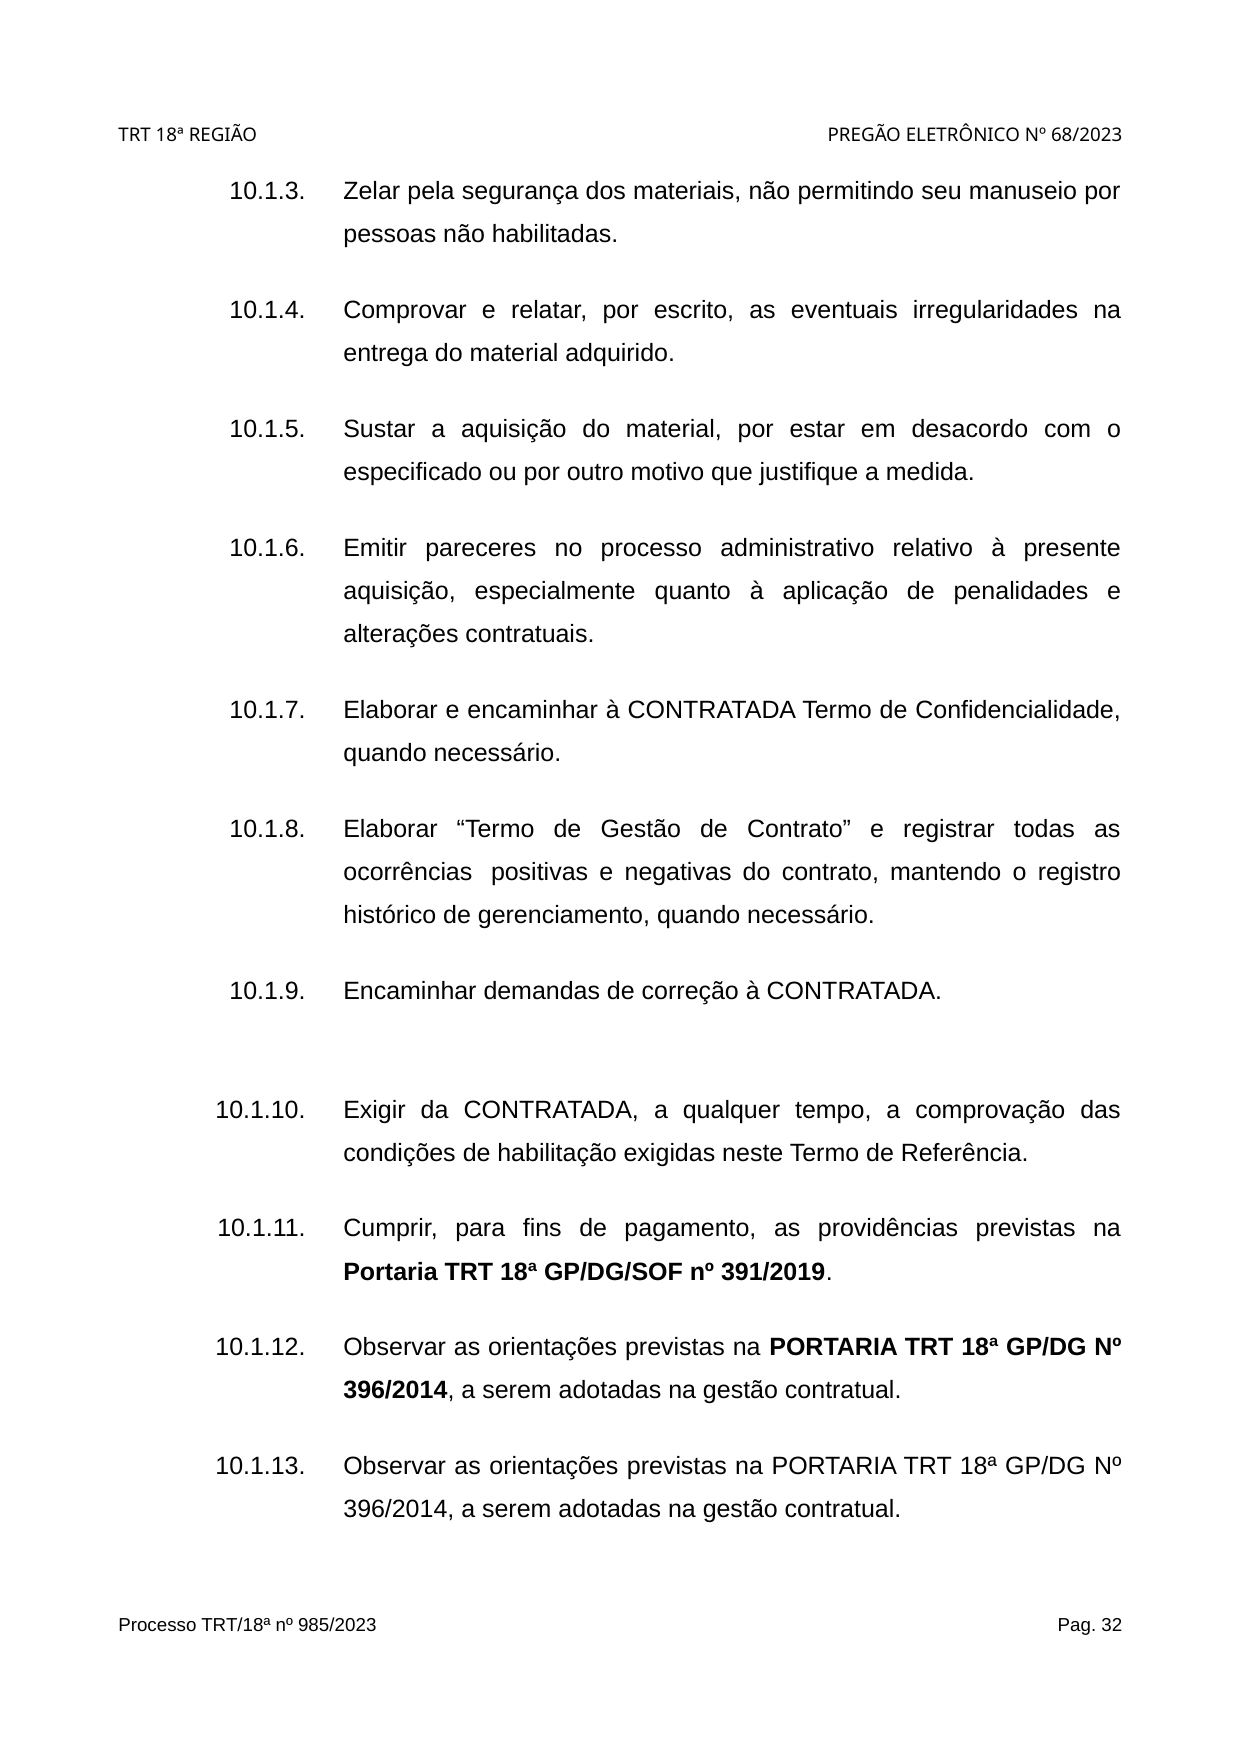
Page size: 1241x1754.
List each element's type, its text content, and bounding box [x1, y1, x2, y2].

list Observar as orientações previstas na PORTARIA TRT 18ª GP/DG Nº 396/2014, a serem adotadas na gestão contratual. [306, 1332, 1122, 1404]
list Comprovar e relatar, por escrito, as eventuais irregularidades na entrega do material adquirido. [306, 295, 1122, 367]
list Exigir da CONTRATADA, a qualquer tempo, a comprovação das condições de habilitação exigidas neste Termo de Referência. [306, 1094, 1122, 1166]
list Sustar a aquisição do material, por estar em desacordo com o especificado ou por outro motivo que justifique a medida. [306, 414, 1122, 486]
list Observar as orientações previstas na PORTARIA TRT 18ª GP/DG Nº 396/2014, a serem adotadas na gestão contratual. [306, 1451, 1122, 1523]
list Encaminhar demandas de correção à CONTRATADA. [306, 976, 1122, 1048]
list Elaborar “Termo de Gestão de Contrato” e registrar todas as ocorrências positivas e negativas do contrato, mantendo o registro histórico de gerenciamento, quando necessário. [306, 814, 1122, 929]
list Cumprir, para fins de pagamento, as providências previstas na Portaria TRT 18ª GP/DG/SOF nº 391/2019. [306, 1213, 1122, 1285]
list Zelar pela segurança dos materiais, não permitindo seu manuseio por pessoas não habilitadas. [306, 176, 1122, 248]
list Elaborar e encaminhar à CONTRATADA Termo de Confidencialidade, quando necessário. [306, 695, 1122, 767]
list Emitir pareceres no processo administrativo relativo à presente aquisição, especialmente quanto à aplicação de penalidades e alterações contratuais. [306, 533, 1122, 648]
